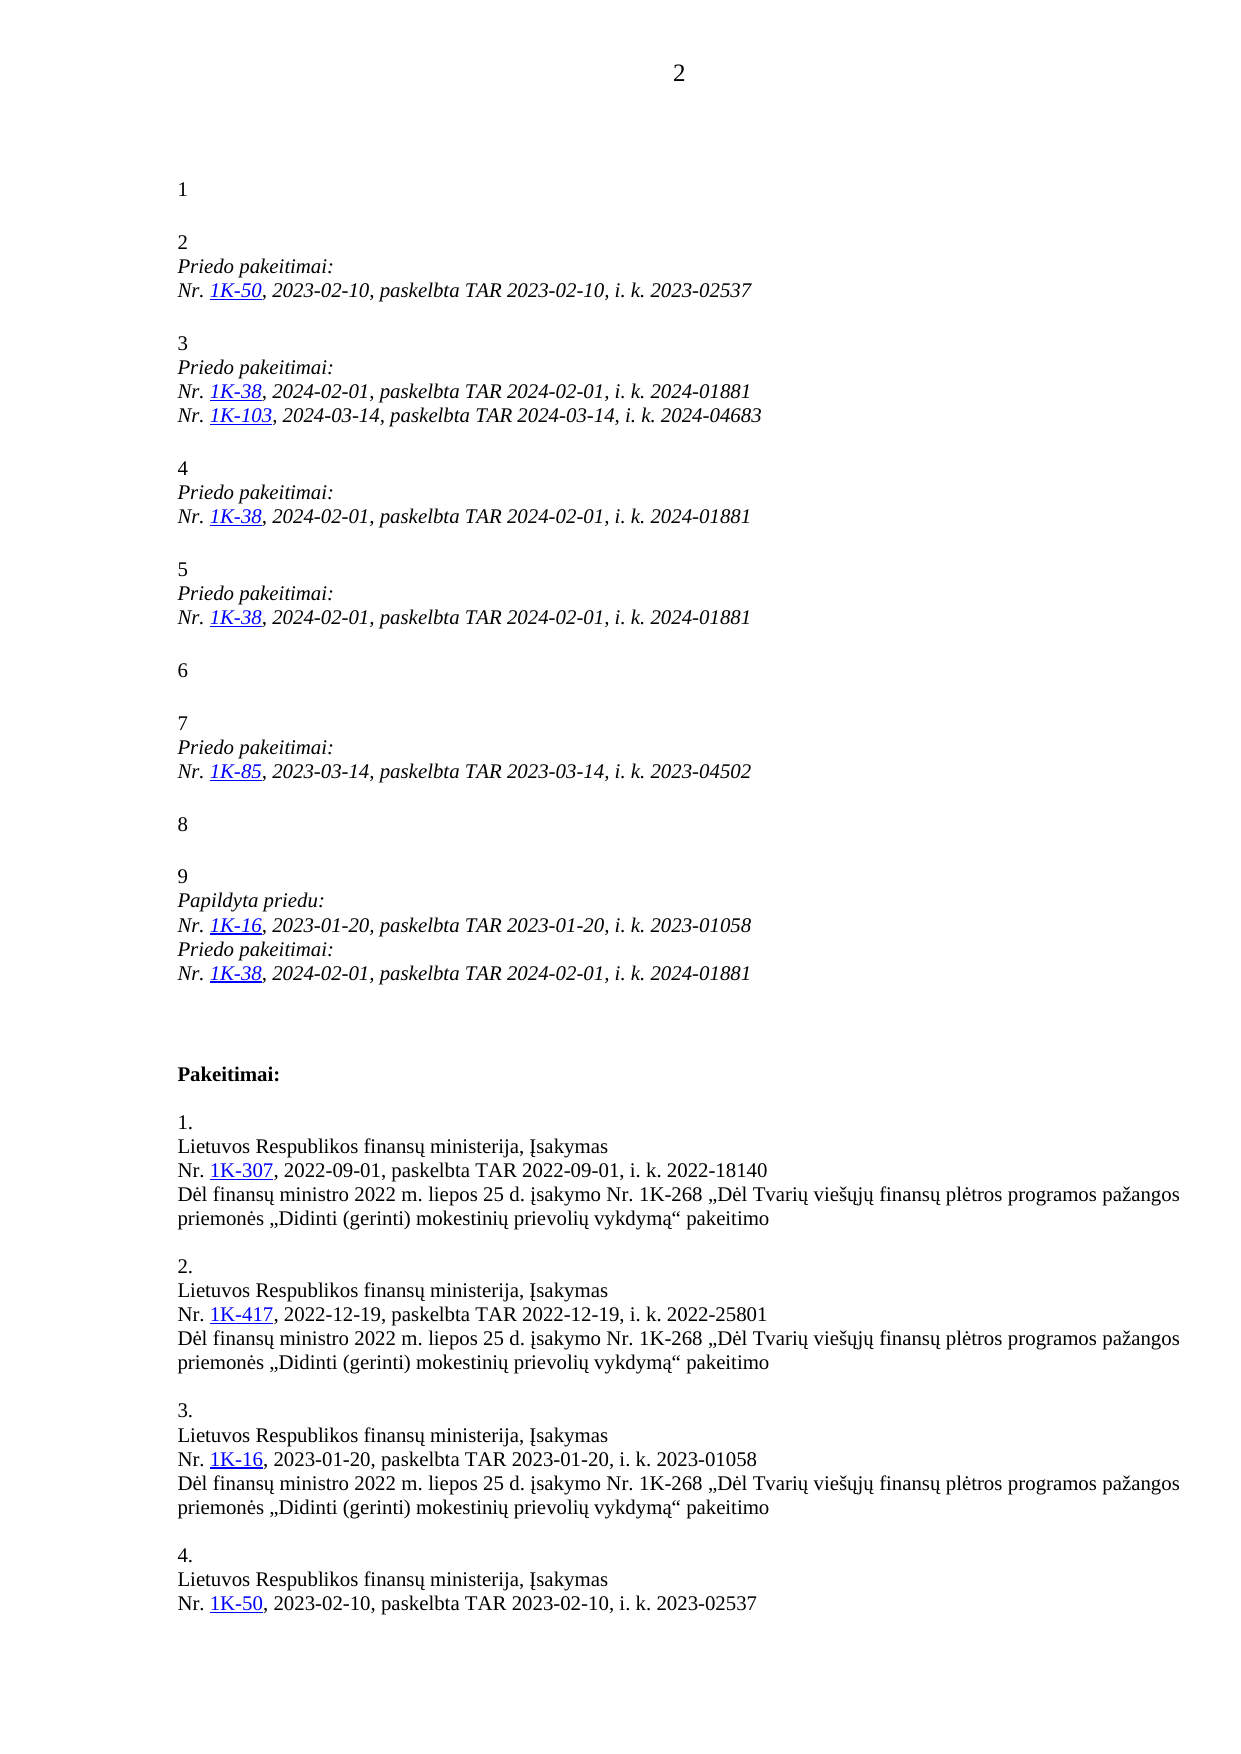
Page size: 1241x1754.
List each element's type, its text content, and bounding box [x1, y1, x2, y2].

text Priedo pakeitimai: [177, 581, 1181, 605]
text 5 [177, 557, 1181, 581]
text Lietuvos Respublikos finansų ministerija, Įsakymas [177, 1134, 1181, 1158]
text Pakeitimai: [177, 1062, 1181, 1086]
text 3. [177, 1398, 1181, 1422]
text Nr. 1K-417, 2022-12-19, paskelbta TAR 2022-12-19, i. k. 2022-25801 [177, 1302, 1181, 1326]
text 2 [177, 230, 1181, 254]
text Nr. 1K-38, 2024-02-01, paskelbta TAR 2024-02-01, i. k. 2024-01881 [177, 379, 1181, 403]
text 1. [177, 1110, 1181, 1134]
text Priedo pakeitimai: [177, 355, 1181, 379]
text Nr. 1K-85, 2023-03-14, paskelbta TAR 2023-03-14, i. k. 2023-04502 [177, 759, 1181, 783]
text Nr. 1K-38, 2024-02-01, paskelbta TAR 2024-02-01, i. k. 2024-01881 [177, 961, 1181, 985]
text 2. [177, 1254, 1181, 1278]
text Lietuvos Respublikos finansų ministerija, Įsakymas [177, 1422, 1181, 1447]
text Nr. 1K-38, 2024-02-01, paskelbta TAR 2024-02-01, i. k. 2024-01881 [177, 504, 1181, 528]
text Nr. 1K-307, 2022-09-01, paskelbta TAR 2022-09-01, i. k. 2022-18140 [177, 1158, 1181, 1182]
text 1 [177, 177, 1181, 201]
text 4. [177, 1543, 1181, 1567]
text Dėl finansų ministro 2022 m. liepos 25 d. įsakymo Nr. 1K-268 „Dėl Tvarių viešųjų finansų plėtros programos pažangos priemonės „Didinti (gerinti) mokestinių prievolių vykdymą“ pakeitimo [177, 1326, 1181, 1374]
text 6 [177, 658, 1181, 682]
text Nr. 1K-16, 2023-01-20, paskelbta TAR 2023-01-20, i. k. 2023-01058 [177, 912, 1181, 937]
text Lietuvos Respublikos finansų ministerija, Įsakymas [177, 1567, 1181, 1591]
text 8 [177, 812, 1181, 836]
text Priedo pakeitimai: [177, 735, 1181, 759]
text Nr. 1K-16, 2023-01-20, paskelbta TAR 2023-01-20, i. k. 2023-01058 [177, 1447, 1181, 1471]
text Dėl finansų ministro 2022 m. liepos 25 d. įsakymo Nr. 1K-268 „Dėl Tvarių viešųjų finansų plėtros programos pažangos priemonės „Didinti (gerinti) mokestinių prievolių vykdymą“ pakeitimo [177, 1182, 1181, 1230]
text Nr. 1K-103, 2024-03-14, paskelbta TAR 2024-03-14, i. k. 2024-04683 [177, 403, 1181, 427]
text Priedo pakeitimai: [177, 254, 1181, 278]
text 7 [177, 711, 1181, 735]
text 3 [177, 331, 1181, 355]
text Priedo pakeitimai: [177, 937, 1181, 961]
text Priedo pakeitimai: [177, 480, 1181, 504]
text Nr. 1K-50, 2023-02-10, paskelbta TAR 2023-02-10, i. k. 2023-02537 [177, 1591, 1181, 1615]
text Nr. 1K-50, 2023-02-10, paskelbta TAR 2023-02-10, i. k. 2023-02537 [177, 278, 1181, 302]
text Lietuvos Respublikos finansų ministerija, Įsakymas [177, 1278, 1181, 1302]
text Nr. 1K-38, 2024-02-01, paskelbta TAR 2024-02-01, i. k. 2024-01881 [177, 605, 1181, 629]
text Papildyta priedu: [177, 888, 1181, 912]
text Dėl finansų ministro 2022 m. liepos 25 d. įsakymo Nr. 1K-268 „Dėl Tvarių viešųjų finansų plėtros programos pažangos priemonės „Didinti (gerinti) mokestinių prievolių vykdymą“ pakeitimo [177, 1471, 1181, 1519]
text 4 [177, 456, 1181, 480]
text 9 [177, 864, 1181, 888]
